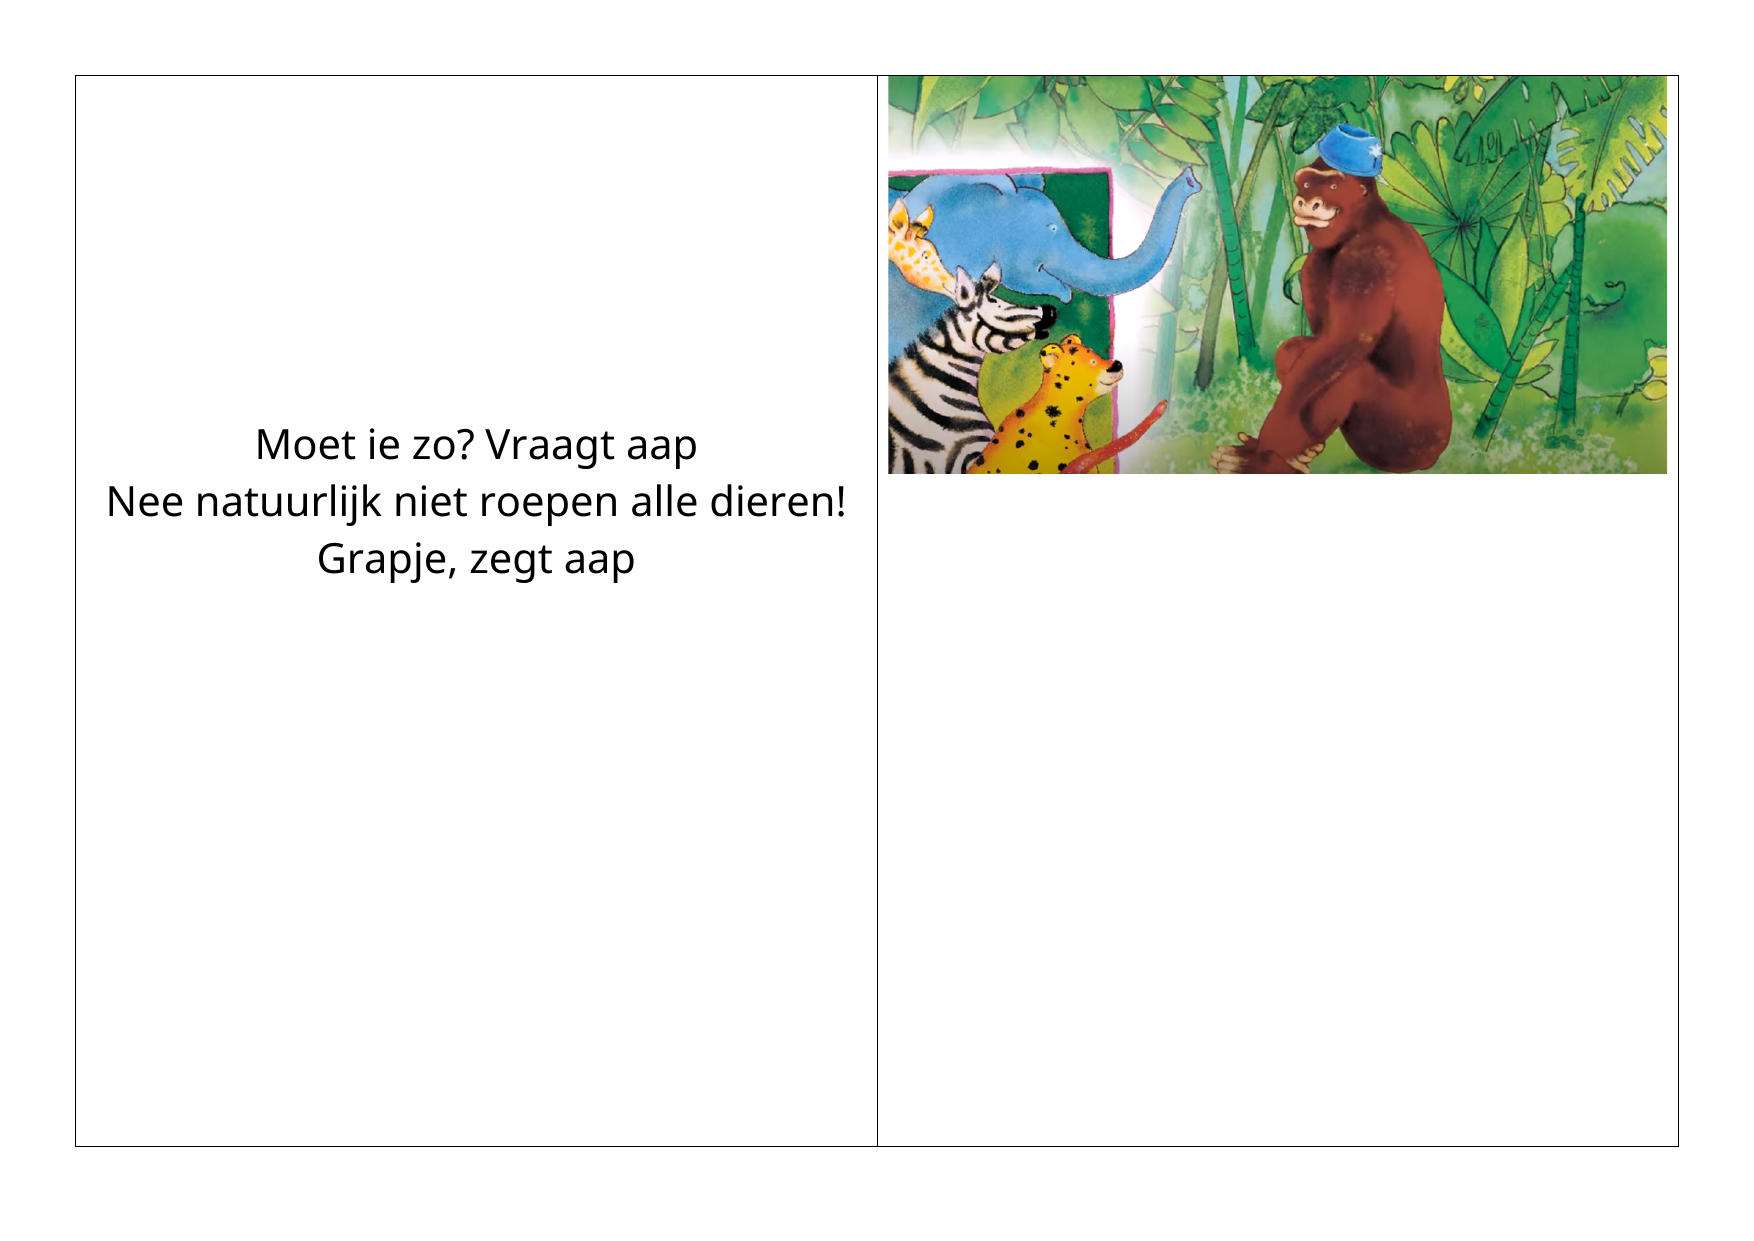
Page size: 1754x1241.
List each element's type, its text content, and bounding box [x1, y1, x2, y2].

table_header [878, 76, 1678, 1146]
table_header Moet ie zo? Vraagt aap Nee natuurlijk niet roepen alle dieren! Grapje, zegt aap [76, 76, 877, 1146]
